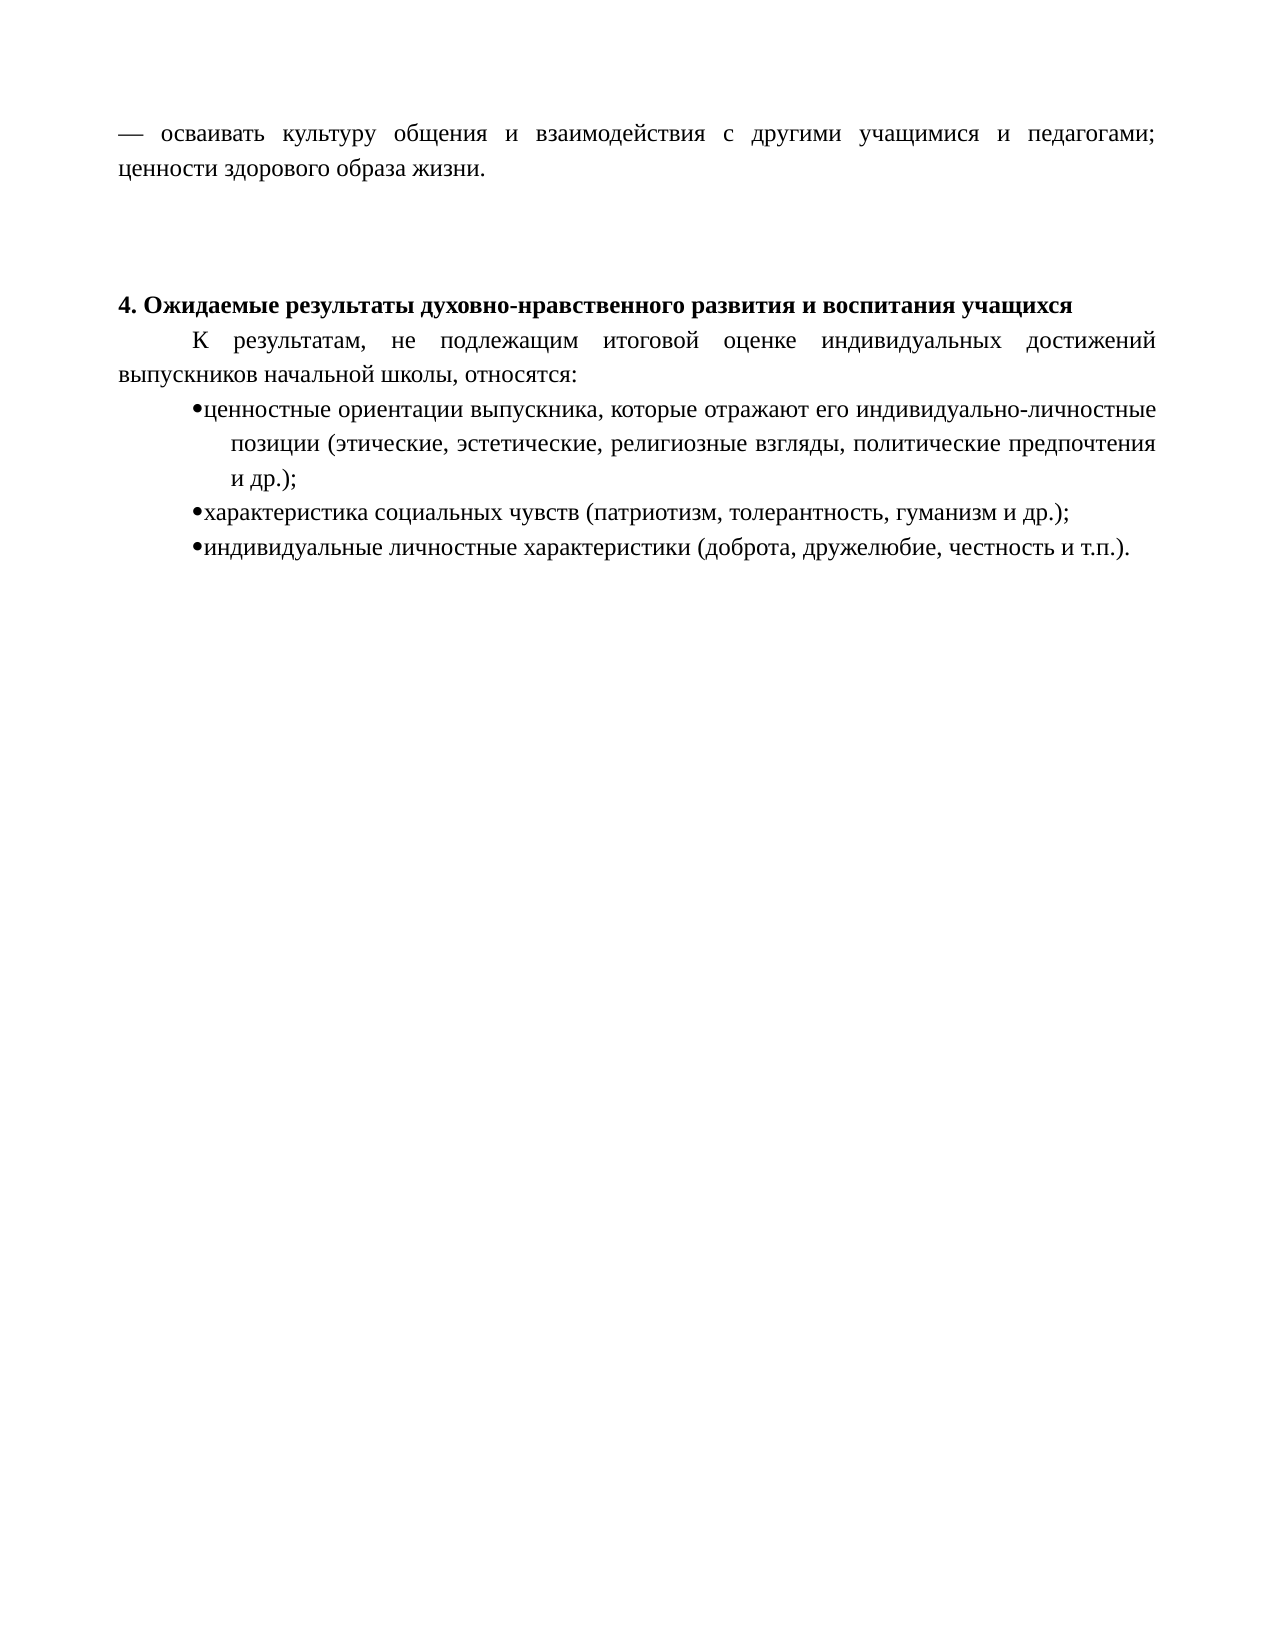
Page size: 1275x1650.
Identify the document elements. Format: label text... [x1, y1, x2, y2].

list характеристика социальных чувств (патриотизм, толерантность, гуманизм и др.); [193, 497, 1157, 526]
list ценностные ориентации выпускника, которые отражают его индивидуально-личностные позиции (этические, эстетические, религиозные взгляды, политические предпочтения и др.); [193, 394, 1157, 492]
text К результатам, не подлежащим итоговой оценке индивидуальных достижений выпускников начальной школы, относятся: [118, 325, 1157, 388]
text — осваивать культуру общения и взаимодействия с другими учащимися и педагогами; ценности здорового образа жизни. [118, 118, 1157, 181]
text 4. Ожидаемые результаты духовно-нравственного развития и воспитания учащихся [118, 291, 1157, 319]
list индивидуальные личностные характеристики (доброта, дружелюбие, честность и т.п.). [193, 532, 1157, 561]
